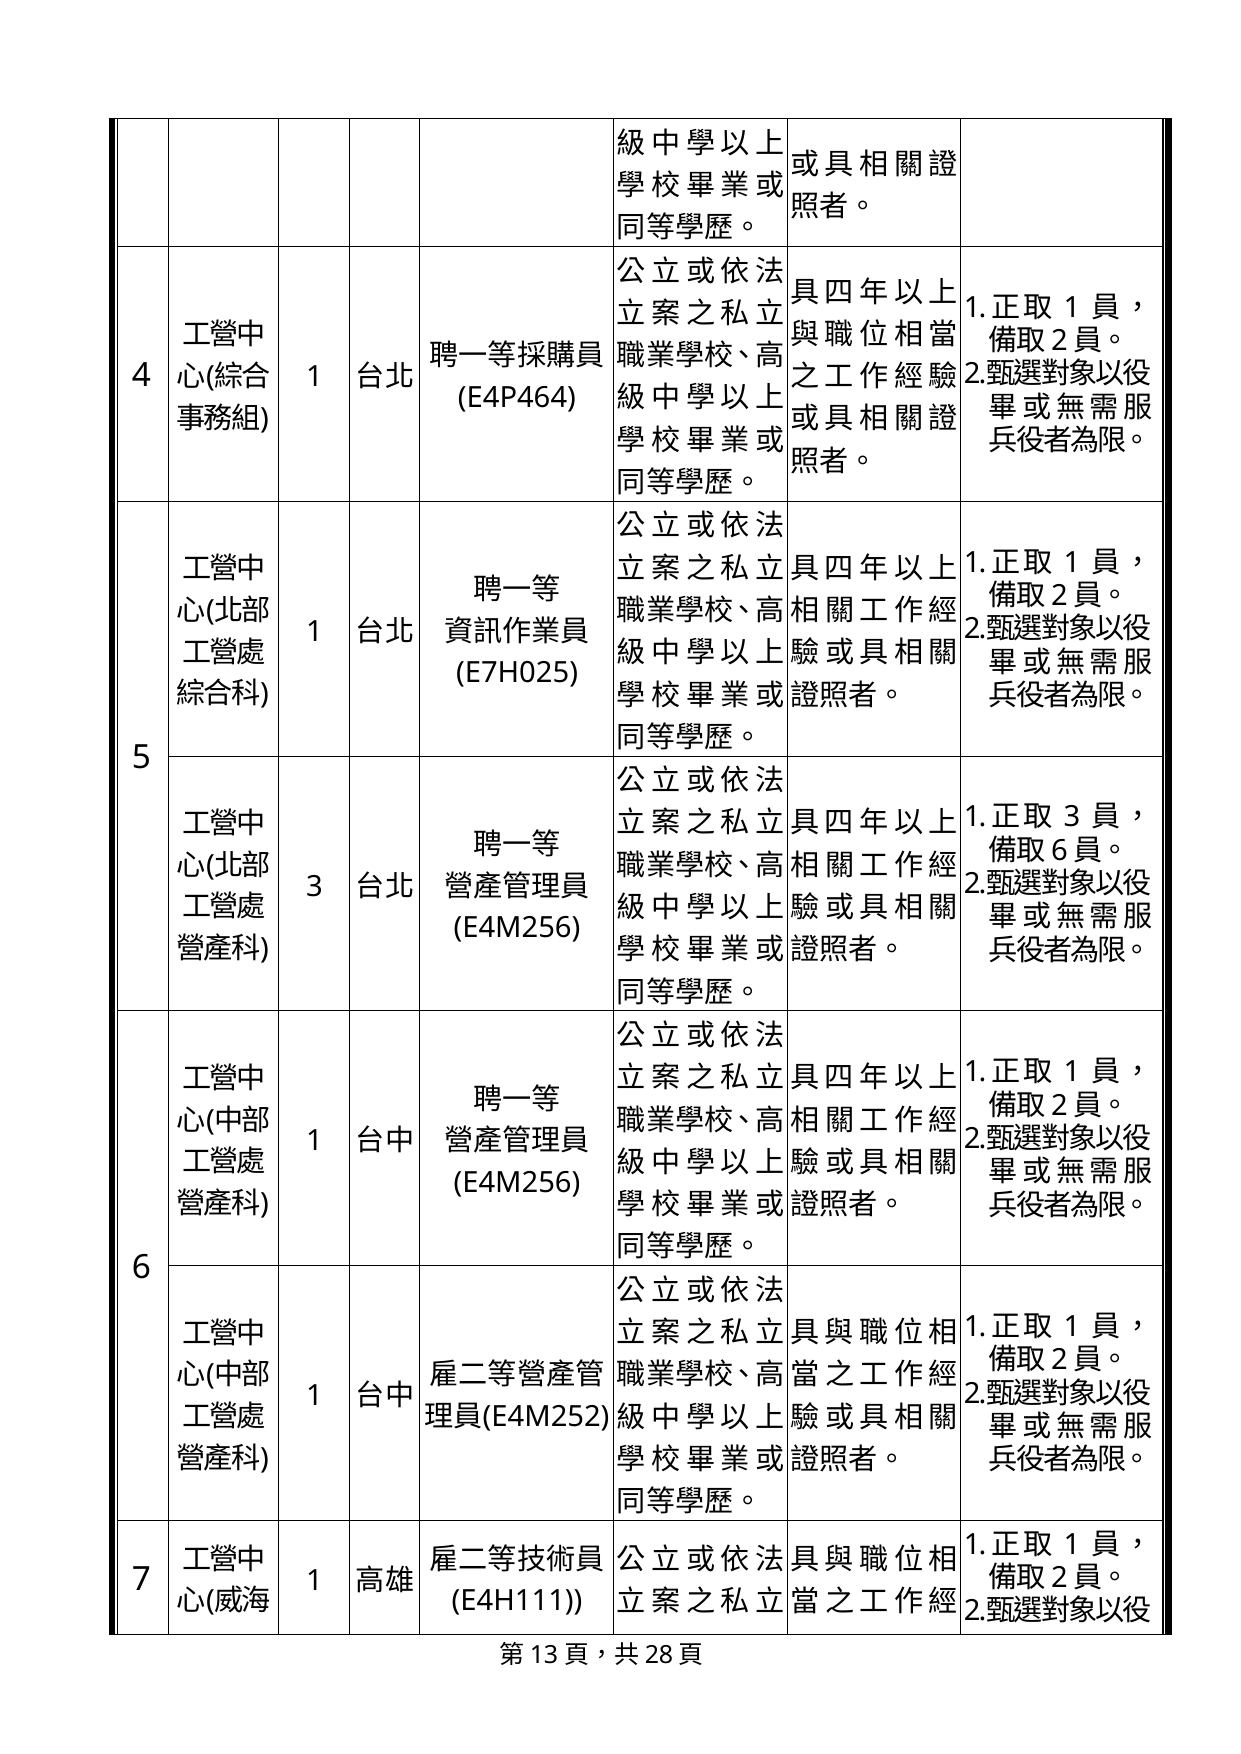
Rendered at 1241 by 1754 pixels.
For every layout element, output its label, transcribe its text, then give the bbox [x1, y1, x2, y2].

table_cell 台中 [350, 1011, 419, 1265]
table_cell 具四年以上相關工作經驗或具相關證照者。 [788, 757, 960, 1010]
table_cell 或具相關證照者。 [788, 119, 960, 246]
table_cell 工營中心(綜合事務組) [169, 247, 278, 501]
table_cell 具與職位相當之工作經 [788, 1521, 960, 1634]
table_cell 1 [279, 502, 349, 756]
table_cell 3 [279, 757, 349, 1010]
table_cell [169, 119, 278, 246]
table_cell 工營中心(中部工營處營產科) [169, 1266, 278, 1520]
table_cell 公立或依法立案之私立職業學校、高級中學以上學校畢業或同等學歷。 [614, 502, 787, 756]
table_cell 1 [279, 1011, 349, 1265]
table_cell 級中學以上學校畢業或同等學歷。 [614, 119, 787, 246]
table_cell 台北 [350, 502, 419, 756]
table_cell 台中 [350, 1266, 419, 1520]
table_cell 4 [118, 247, 168, 501]
table_cell [279, 119, 349, 246]
table_cell [961, 119, 1162, 246]
table_cell 台北 [350, 247, 419, 501]
table_cell 聘一等 營產管理員(E4M256) [420, 757, 613, 1010]
table_cell [420, 119, 613, 246]
table_cell 雇二等營產管理員(E4M252) [420, 1266, 613, 1520]
table_cell 7 [118, 1521, 168, 1634]
table_cell 聘一等 資訊作業員(E7H025) [420, 502, 613, 756]
table_cell 1.正取1員，備取2員。 2.甄選對象以役 [961, 1521, 1162, 1634]
table_cell 公立或依法立案之私立職業學校、高級中學以上學校畢業或同等學歷。 [614, 247, 787, 501]
table_cell [350, 119, 419, 246]
table_cell 1.正取3員，備取6員。 2.甄選對象以役畢或無需服兵役者為限。 [961, 757, 1162, 1010]
table_cell 具四年以上相關工作經驗或具相關證照者。 [788, 1011, 960, 1265]
table_cell 1.正取1員，備取2員。 2.甄選對象以役畢或無需服兵役者為限。 [961, 502, 1162, 756]
table_cell 具四年以上相關工作經驗或具相關證照者。 [788, 502, 960, 756]
table_cell 工營中心(北部工營處綜合科) [169, 502, 278, 756]
table_cell 聘一等 營產管理員(E4M256) [420, 1011, 613, 1265]
table_cell 工營中心(威海 [169, 1521, 278, 1634]
table_cell 5 [118, 502, 168, 1010]
table_cell 1 [279, 247, 349, 501]
table_cell 雇二等技術員(E4H111)) [420, 1521, 613, 1634]
table_cell 1 [279, 1266, 349, 1520]
table_cell 1 [279, 1521, 349, 1634]
table_cell 6 [118, 1011, 168, 1520]
table_cell 1.正取1員，備取2員。 2.甄選對象以役畢或無需服兵役者為限。 [961, 1266, 1162, 1520]
table_cell 公立或依法立案之私立 [614, 1521, 787, 1634]
table_cell [118, 119, 168, 246]
table_cell 1.正取1員，備取2員。 2.甄選對象以役畢或無需服兵役者為限。 [961, 1011, 1162, 1265]
table_cell 具四年以上與職位相當之工作經驗或具相關證照者。 [788, 247, 960, 501]
table_cell 公立或依法立案之私立職業學校、高級中學以上學校畢業或同等學歷。 [614, 757, 787, 1010]
table_cell 工營中心(中部工營處營產科) [169, 1011, 278, 1265]
table_cell 具與職位相當之工作經驗或具相關證照者。 [788, 1266, 960, 1520]
table_cell 工營中心(北部工營處營產科) [169, 757, 278, 1010]
table_cell 聘一等採購員 (E4P464) [420, 247, 613, 501]
table_cell 高雄 [350, 1521, 419, 1634]
table_cell 公立或依法立案之私立職業學校、高級中學以上學校畢業或同等學歷。 [614, 1011, 787, 1265]
table_cell 1.正取1員，備取2員。 2.甄選對象以役畢或無需服兵役者為限。 [961, 247, 1162, 501]
table_cell 公立或依法立案之私立職業學校、高級中學以上學校畢業或同等學歷。 [614, 1266, 787, 1520]
table_cell 台北 [350, 757, 419, 1010]
